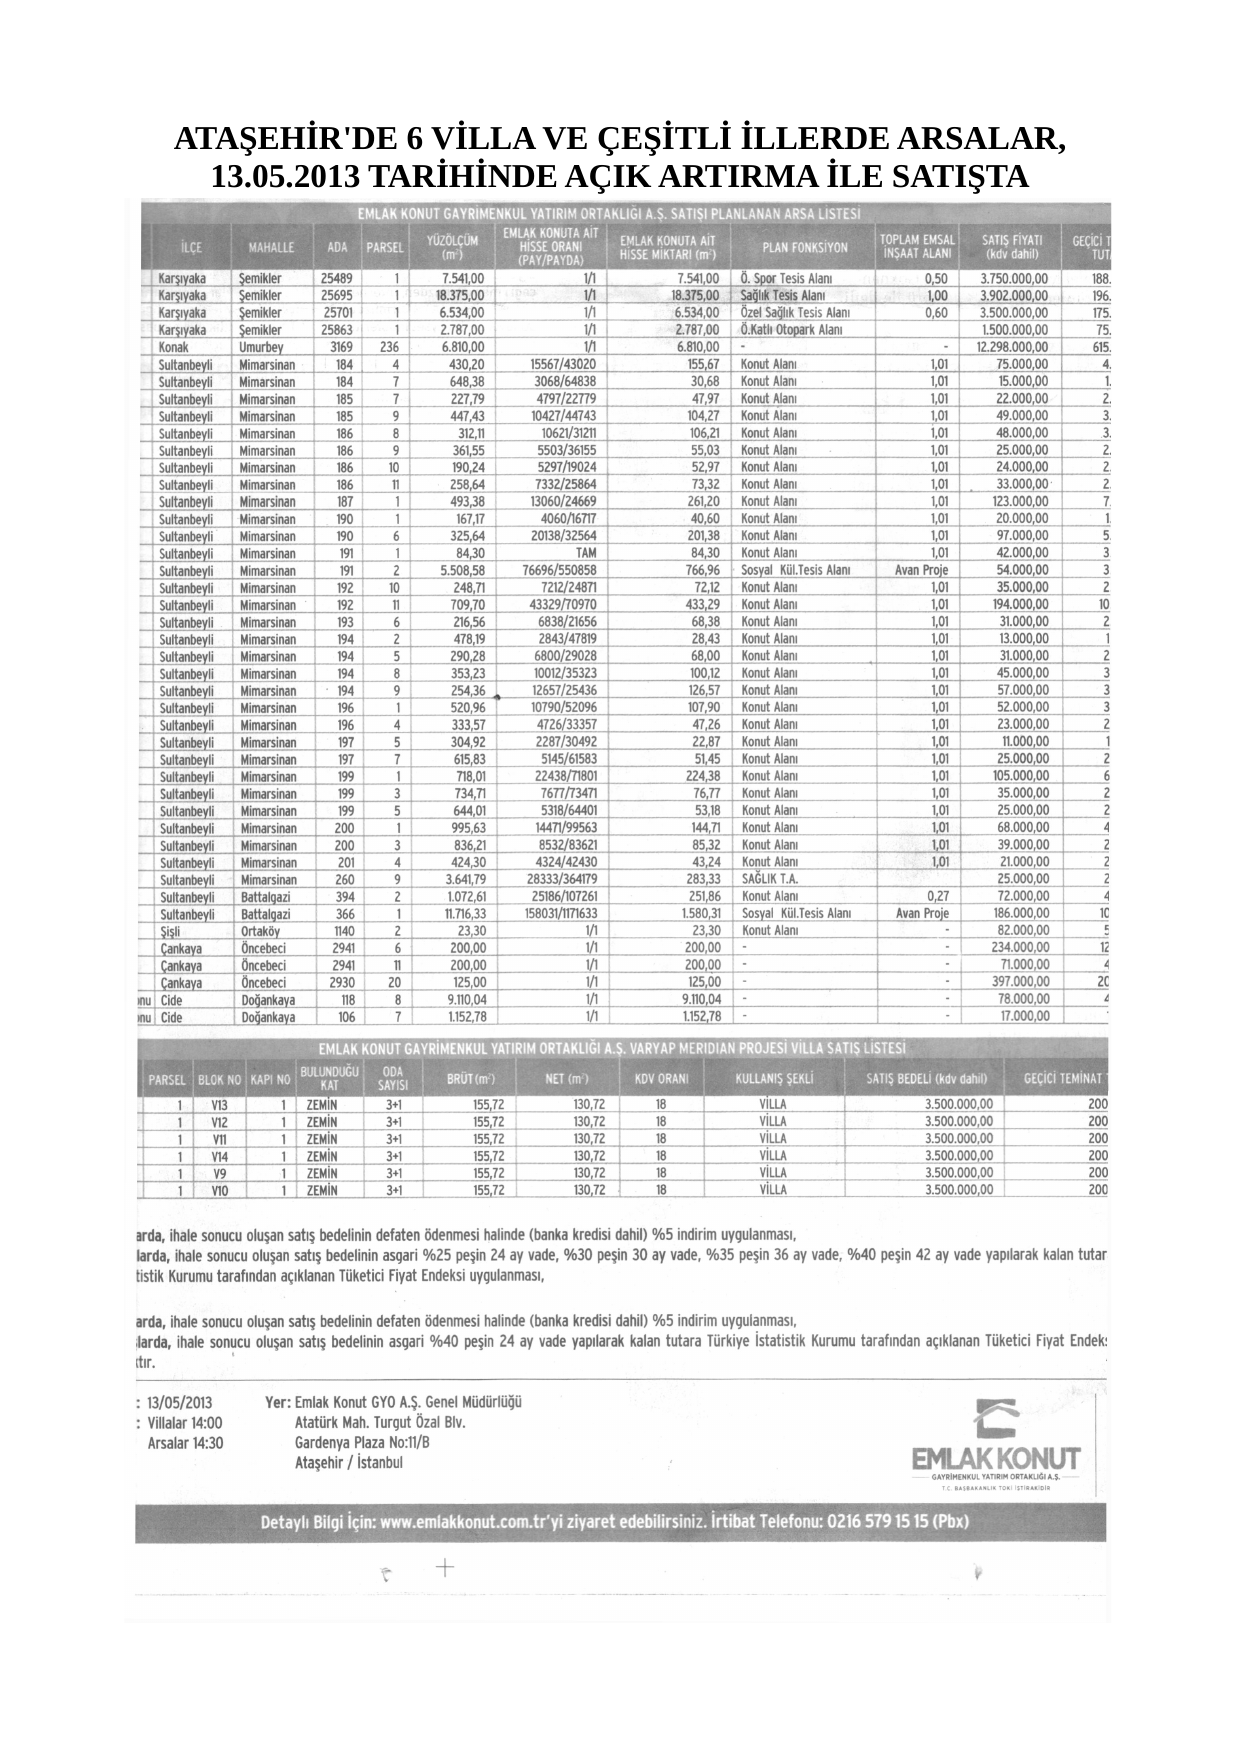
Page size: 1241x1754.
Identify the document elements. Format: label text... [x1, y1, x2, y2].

text ATAŞEHİR'DE 6 VİLLA VE ÇEŞİTLİ İLLERDE ARSALAR, [118, 118, 1122, 156]
text 13.05.2013 TARİHİNDE AÇIK ARTIRMA İLE SATIŞTA [118, 156, 1122, 195]
picture [124, 198, 1112, 1623]
